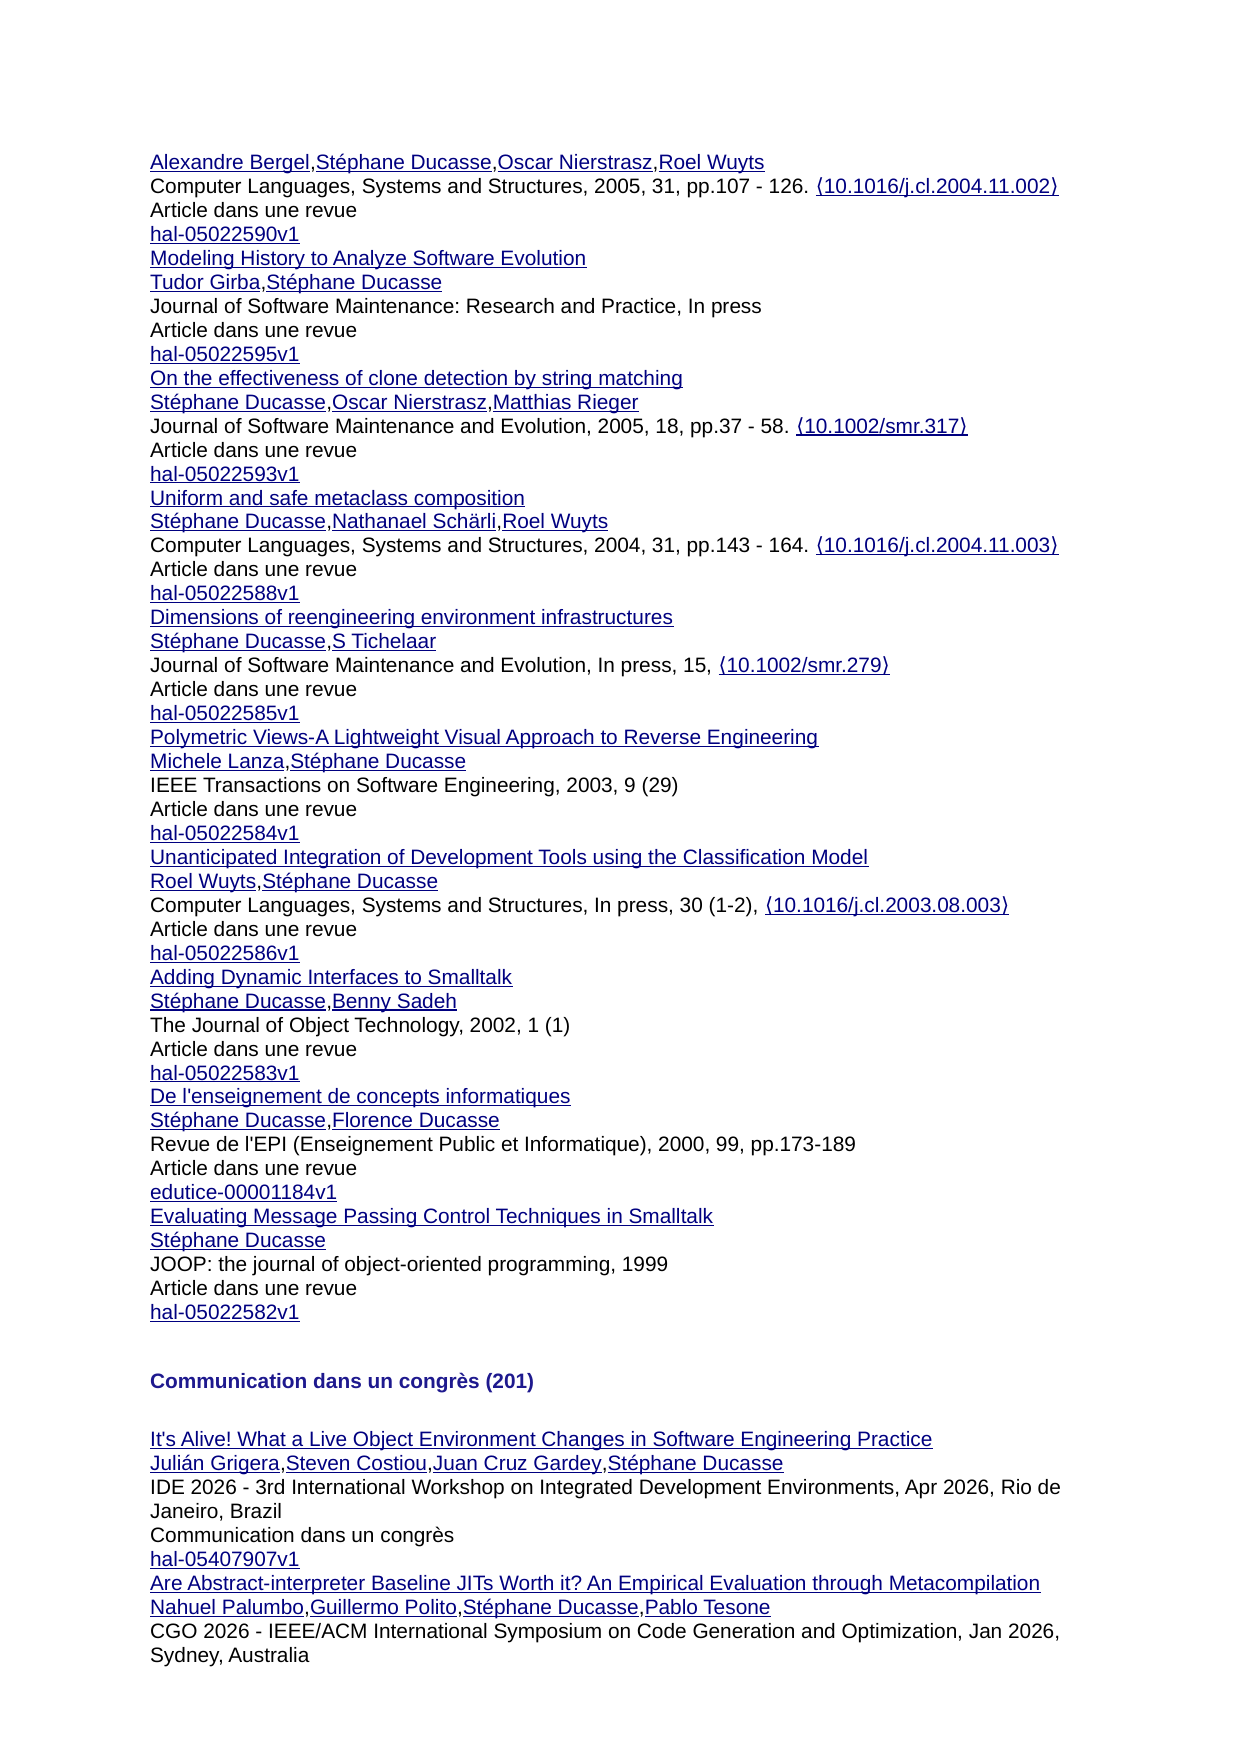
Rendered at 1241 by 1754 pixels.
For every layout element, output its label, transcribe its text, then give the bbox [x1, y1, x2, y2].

table_cell Uniform and safe metaclass composition Stéphane Ducasse,Nathanael Schärli,Roel Wuyts Computer Languages, Systems and Structures, 2004, 31, pp.143 - 164. ⟨10.1016/j.cl.2004.11.003⟩ Article dans une revue hal-05022588v1 [150, 485, 1090, 605]
table_cell Evaluating Message Passing Control Techniques in Smalltalk Stéphane Ducasse JOOP: the journal of object-oriented programming, 1999 Article dans une revue hal-05022582v1 [150, 1204, 1090, 1324]
table_cell De l'enseignement de concepts informatiques Stéphane Ducasse,Florence Ducasse Revue de l'EPI (Enseignement Public et Informatique), 2000, 99, pp.173-189 Article dans une revue edutice-00001184v1 [150, 1084, 1090, 1204]
table_cell Are Abstract-interpreter Baseline JITs Worth it? An Empirical Evaluation through Metacompilation Nahuel Palumbo,Guillermo Polito,Stéphane Ducasse,Pablo Tesone CGO 2026 - IEEE/ACM International Symposium on Code Generation and Optimization, Jan 2026, Sydney, Australia [150, 1571, 1090, 1667]
table_cell Alexandre Bergel,Stéphane Ducasse,Oscar Nierstrasz,Roel Wuyts Computer Languages, Systems and Structures, 2005, 31, pp.107 - 126. ⟨10.1016/j.cl.2004.11.002⟩ Article dans une revue hal-05022590v1 [150, 150, 1090, 246]
table_cell Modeling History to Analyze Software Evolution Tudor Girba,Stéphane Ducasse Journal of Software Maintenance: Research and Practice, In press Article dans une revue hal-05022595v1 [150, 246, 1090, 366]
table_header It's Alive! What a Live Object Environment Changes in Software Engineering Practice Julián Grigera,Steven Costiou,Juan Cruz Gardey,Stéphane Ducasse IDE 2026 - 3rd International Workshop on Integrated Development Environments, Apr 2026, Rio de Janeiro, Brazil Communication dans un congrès hal-05407907v1 [150, 1427, 1090, 1571]
table_cell Polymetric Views-A Lightweight Visual Approach to Reverse Engineering Michele Lanza,Stéphane Ducasse IEEE Transactions on Software Engineering, 2003, 9 (29) Article dans une revue hal-05022584v1 [150, 725, 1090, 845]
table_cell Unanticipated Integration of Development Tools using the Classification Model Roel Wuyts,Stéphane Ducasse Computer Languages, Systems and Structures, In press, 30 (1-2), ⟨10.1016/j.cl.2003.08.003⟩ Article dans une revue hal-05022586v1 [150, 845, 1090, 964]
table_cell Dimensions of reengineering environment infrastructures Stéphane Ducasse,S Tichelaar Journal of Software Maintenance and Evolution, In press, 15, ⟨10.1002/smr.279⟩ Article dans une revue hal-05022585v1 [150, 605, 1090, 725]
table_cell Adding Dynamic Interfaces to Smalltalk Stéphane Ducasse,Benny Sadeh The Journal of Object Technology, 2002, 1 (1) Article dans une revue hal-05022583v1 [150, 965, 1090, 1084]
subtitle Communication dans un congrès (201) [150, 1369, 1090, 1393]
table_cell On the effectiveness of clone detection by string matching Stéphane Ducasse,Oscar Nierstrasz,Matthias Rieger Journal of Software Maintenance and Evolution, 2005, 18, pp.37 - 58. ⟨10.1002/smr.317⟩ Article dans une revue hal-05022593v1 [150, 366, 1090, 485]
